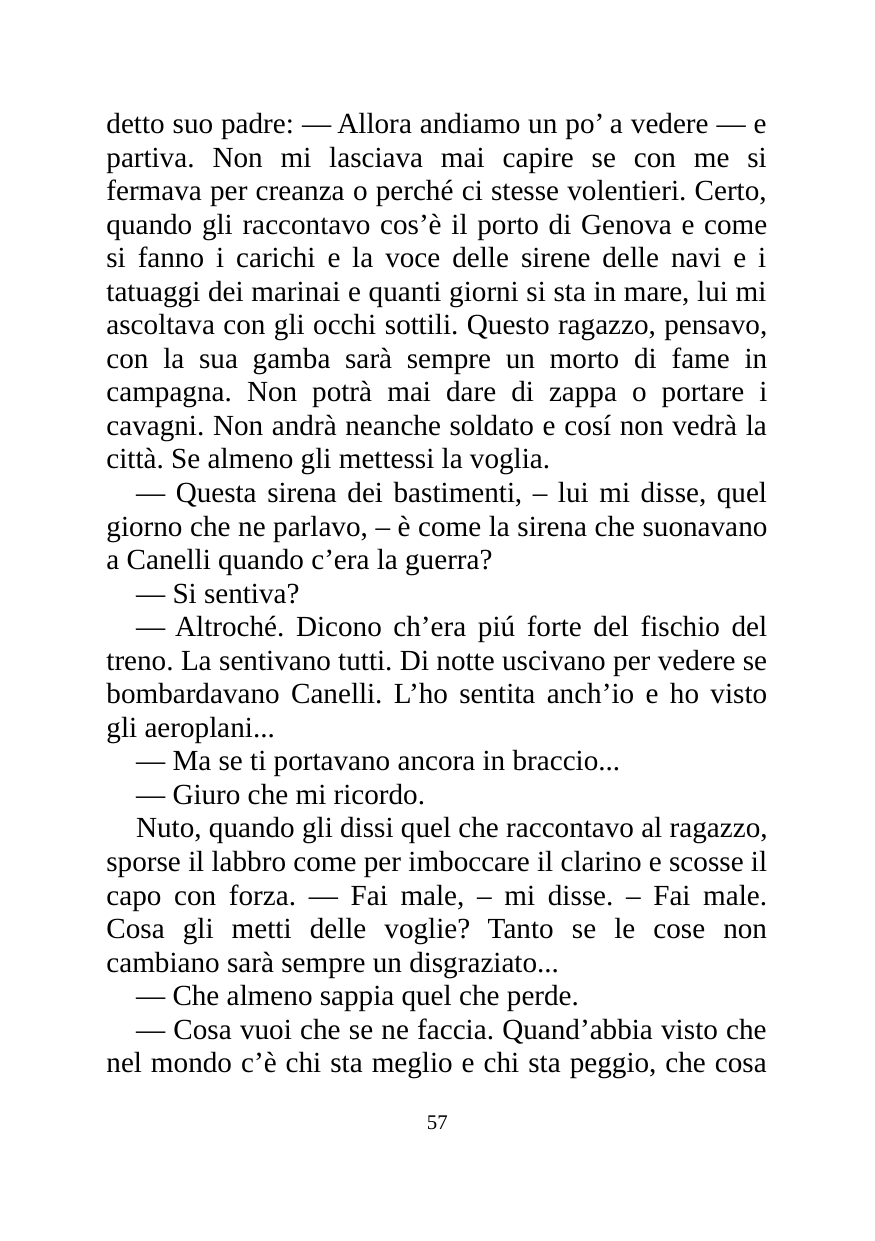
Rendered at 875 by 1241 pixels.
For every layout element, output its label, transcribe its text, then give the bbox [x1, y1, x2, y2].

text Nuto, quando gli dissi quel che raccontavo al ragazzo, sporse il labbro come per imboccare il clarino e scosse il capo con forza. — Fai male, – mi disse. – Fai male. Cosa gli metti delle voglie? Tanto se le cose non cambiano sarà sempre un disgraziato... [106, 811, 768, 978]
text — Giuro che mi ricordo. [106, 777, 768, 811]
text — Questa sirena dei bastimenti, – lui mi disse, quel giorno che ne parlavo, – è come la sirena che suonavano a Canelli quando c’era la guerra? [106, 475, 768, 576]
text — Altroché. Dicono ch’era piú forte del fischio del treno. La sentivano tutti. Di notte uscivano per vedere se bombardavano Canelli. L’ho sentita anch’io e ho visto gli aeroplani... [106, 609, 768, 743]
text — Che almeno sappia quel che perde. [106, 978, 768, 1012]
text — Si sentiva? [106, 576, 768, 609]
text detto suo padre: — Allora andiamo un po’ a vedere — e partiva. Non mi lasciava mai capire se con me si fermava per creanza o perché ci stesse volentieri. Certo, quando gli raccontavo cos’è il porto di Genova e come si fanno i carichi e la voce delle sirene delle navi e i tatuaggi dei marinai e quanti giorni si sta in mare, lui mi ascoltava con gli occhi sottili. Questo ragazzo, pensavo, con la sua gamba sarà sempre un morto di fame in campagna. Non potrà mai dare di zappa o portare i cavagni. Non andrà neanche soldato e cosí non vedrà la città. Se almeno gli mettessi la voglia. [106, 106, 768, 475]
text — Cosa vuoi che se ne faccia. Quand’abbia visto che nel mondo c’è chi sta meglio e chi sta peggio, che cosa [106, 1012, 768, 1079]
text — Ma se ti portavano ancora in braccio... [106, 743, 768, 777]
